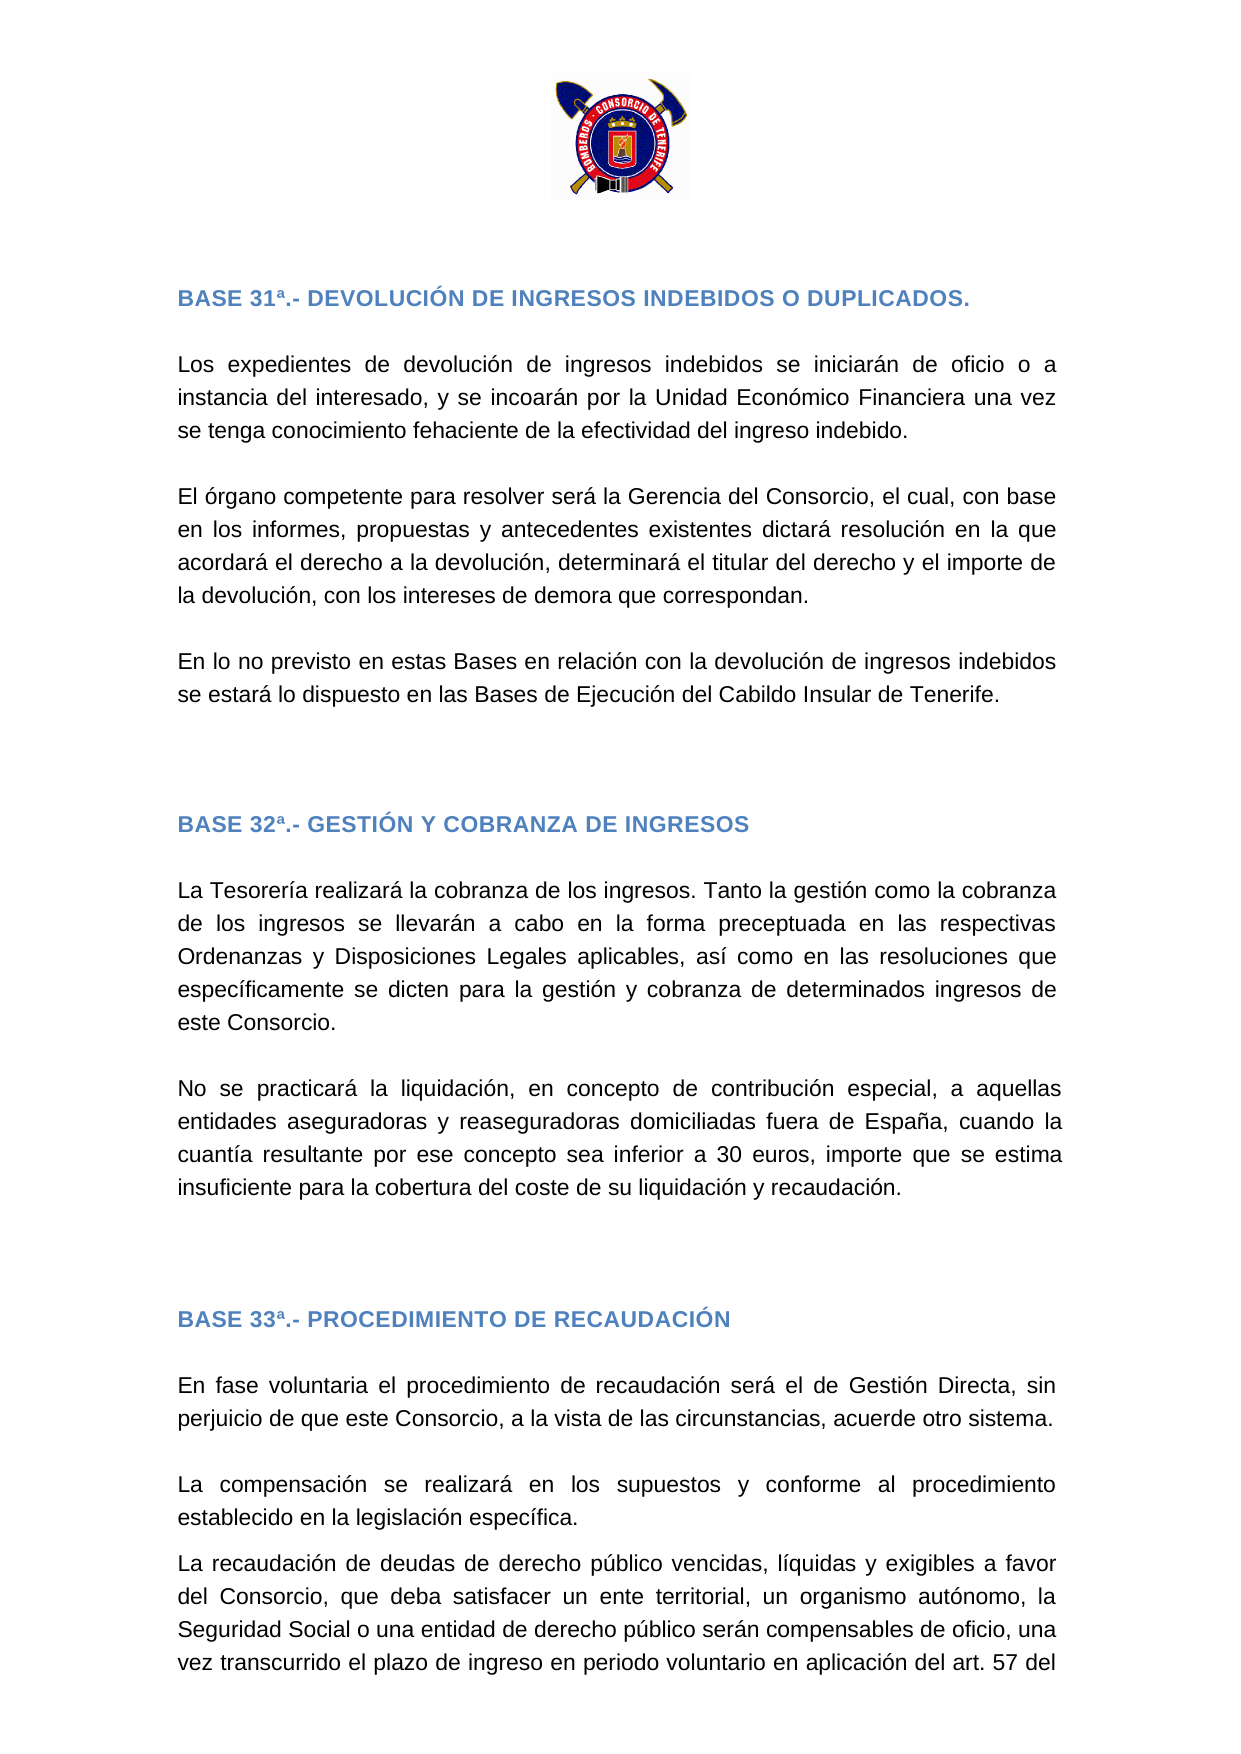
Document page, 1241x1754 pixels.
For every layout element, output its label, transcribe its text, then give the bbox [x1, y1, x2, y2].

text BASE 33ª.- PROCEDIMIENTO DE RECAUDACIÓN [177, 1306, 1057, 1332]
text Los expedientes de devolución de ingresos indebidos se iniciarán de oficio o a instancia del interesado, y se incoarán por la Unidad Económico Financiera una vez se tenga conocimiento fehaciente de la efectividad del ingreso indebido. [177, 351, 1057, 443]
subtitle BASE 31ª.- DEVOLUCIÓN DE INGRESOS INDEBIDOS O DUPLICADOS. [177, 285, 1057, 311]
text La Tesorería realizará la cobranza de los ingresos. Tanto la gestión como la cobranza de los ingresos se llevarán a cabo en la forma preceptuada en las respectivas Ordenanzas y Disposiciones Legales aplicables, así como en las resoluciones que específicamente se dicten para la gestión y cobranza de determinados ingresos de este Consorcio. [177, 877, 1057, 1035]
text El órgano competente para resolver será la Gerencia del Consorcio, el cual, con base en los informes, propuestas y antecedentes existentes dictará resolución en la que acordará el derecho a la devolución, determinará el titular del derecho y el importe de la devolución, con los intereses de demora que correspondan. [177, 483, 1057, 608]
text La recaudación de deudas de derecho público vencidas, líquidas y exigibles a favor del Consorcio, que deba satisfacer un ente territorial, un organismo autónomo, la Seguridad Social o una entidad de derecho público serán compensables de oficio, una vez transcurrido el plazo de ingreso en periodo voluntario en aplicación del art. 57 del [177, 1550, 1057, 1675]
text BASE 32ª.- GESTIÓN Y COBRANZA DE INGRESOS [177, 811, 1057, 837]
text En lo no previsto en estas Bases en relación con la devolución de ingresos indebidos se estará lo dispuesto en las Bases de Ejecución del Cabildo Insular de Tenerife. [177, 648, 1057, 707]
text En fase voluntaria el procedimiento de recaudación será el de Gestión Directa, sin perjuicio de que este Consorcio, a la vista de las circunstancias, acuerde otro sistema. [177, 1372, 1057, 1431]
text No se practicará la liquidación, en concepto de contribución especial, a aquellas entidades aseguradoras y reaseguradoras domiciliadas fuera de España, cuando la cuantía resultante por ese concepto sea inferior a 30 euros, importe que se estima insuficiente para la cobertura del coste de su liquidación y recaudación. [177, 1075, 1063, 1200]
text La compensación se realizará en los supuestos y conforme al procedimiento establecido en la legislación específica. [177, 1471, 1057, 1531]
